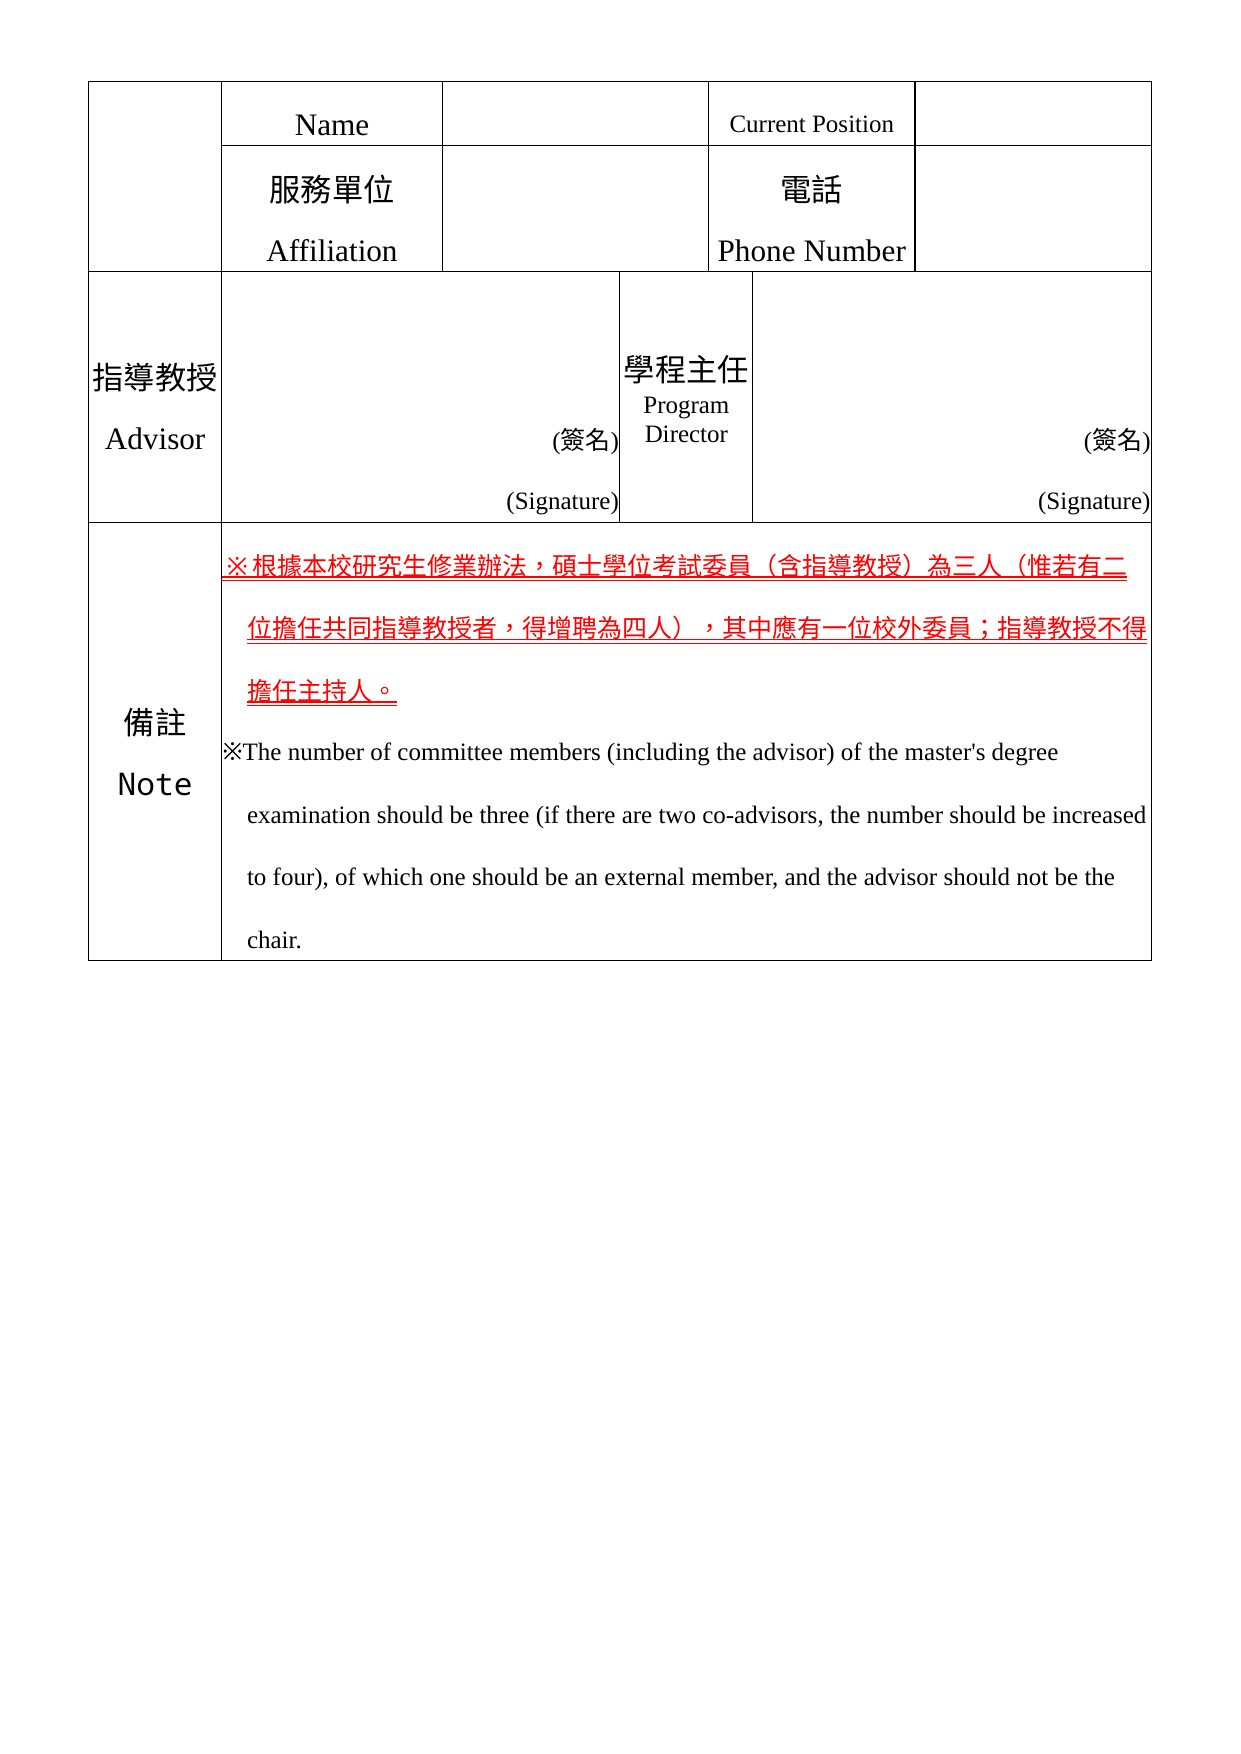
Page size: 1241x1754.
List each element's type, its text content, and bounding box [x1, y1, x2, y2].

table_cell [89, 82, 221, 271]
table_cell 電話 Phone Number [709, 146, 914, 271]
table_cell Current Position [709, 82, 914, 144]
table_cell [916, 146, 1151, 271]
table_cell (簽名) (Signature) [222, 272, 619, 522]
table_cell 學程主任Program Director [620, 272, 752, 522]
table_cell Name [222, 82, 442, 144]
table_cell 備註 Note [89, 523, 221, 960]
table_cell 服務單位 Affiliation [222, 146, 442, 271]
table_cell [443, 146, 708, 271]
table_cell [916, 82, 1151, 144]
table_cell 指導教授Advisor [89, 272, 221, 522]
table_cell [443, 82, 708, 144]
table_cell (簽名) (Signature) [753, 272, 1151, 522]
table_cell ※根據本校研究生修業辦法，碩士學位考試委員（含指導教授）為三人（惟若有二位擔任共同指導教授者，得增聘為四人），其中應有一位校外委員；指導教授不得擔任主持人。 ※The number of committee members (including the advisor) of the master's degree examination should be three (if there are two co-advisors, the number should be increased to four), of which one should be an external member, and the advisor should not be the chair. [222, 523, 1151, 960]
